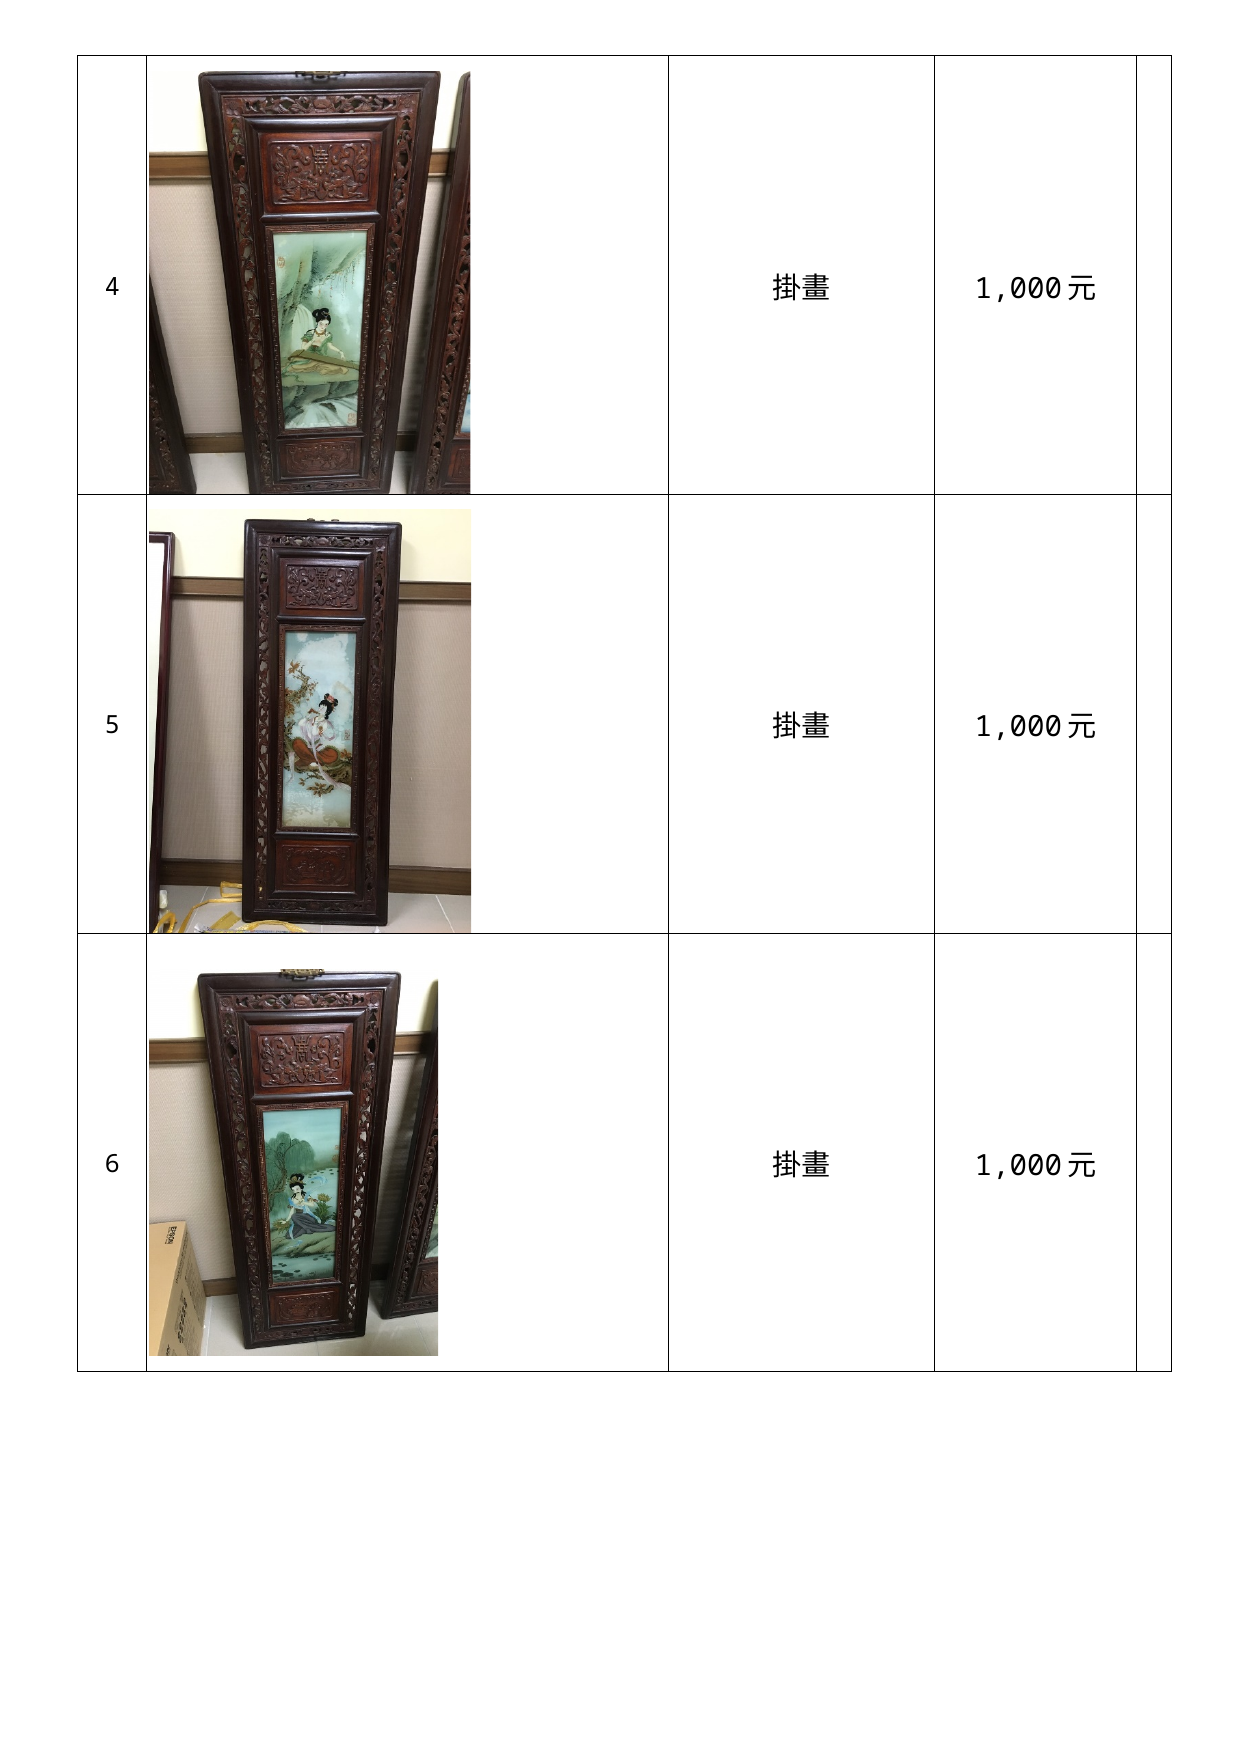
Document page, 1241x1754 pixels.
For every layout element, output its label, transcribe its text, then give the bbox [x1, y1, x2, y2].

table_cell 1,000元 [935, 934, 1136, 1371]
table_cell 1,000元 [935, 495, 1136, 932]
table_cell 掛畫 [669, 495, 934, 932]
table_cell [1137, 934, 1171, 1371]
table_cell 1,000元 [935, 56, 1136, 494]
table_cell 掛畫 [669, 56, 934, 494]
table_cell 5 [78, 495, 146, 932]
table_cell [147, 56, 668, 494]
table_cell 掛畫 [669, 934, 934, 1371]
table_cell [147, 495, 668, 932]
table_cell [147, 934, 668, 1371]
table_cell 6 [78, 934, 146, 1371]
table_cell 4 [78, 56, 146, 494]
table_cell [1137, 56, 1171, 494]
table_cell [1137, 495, 1171, 932]
